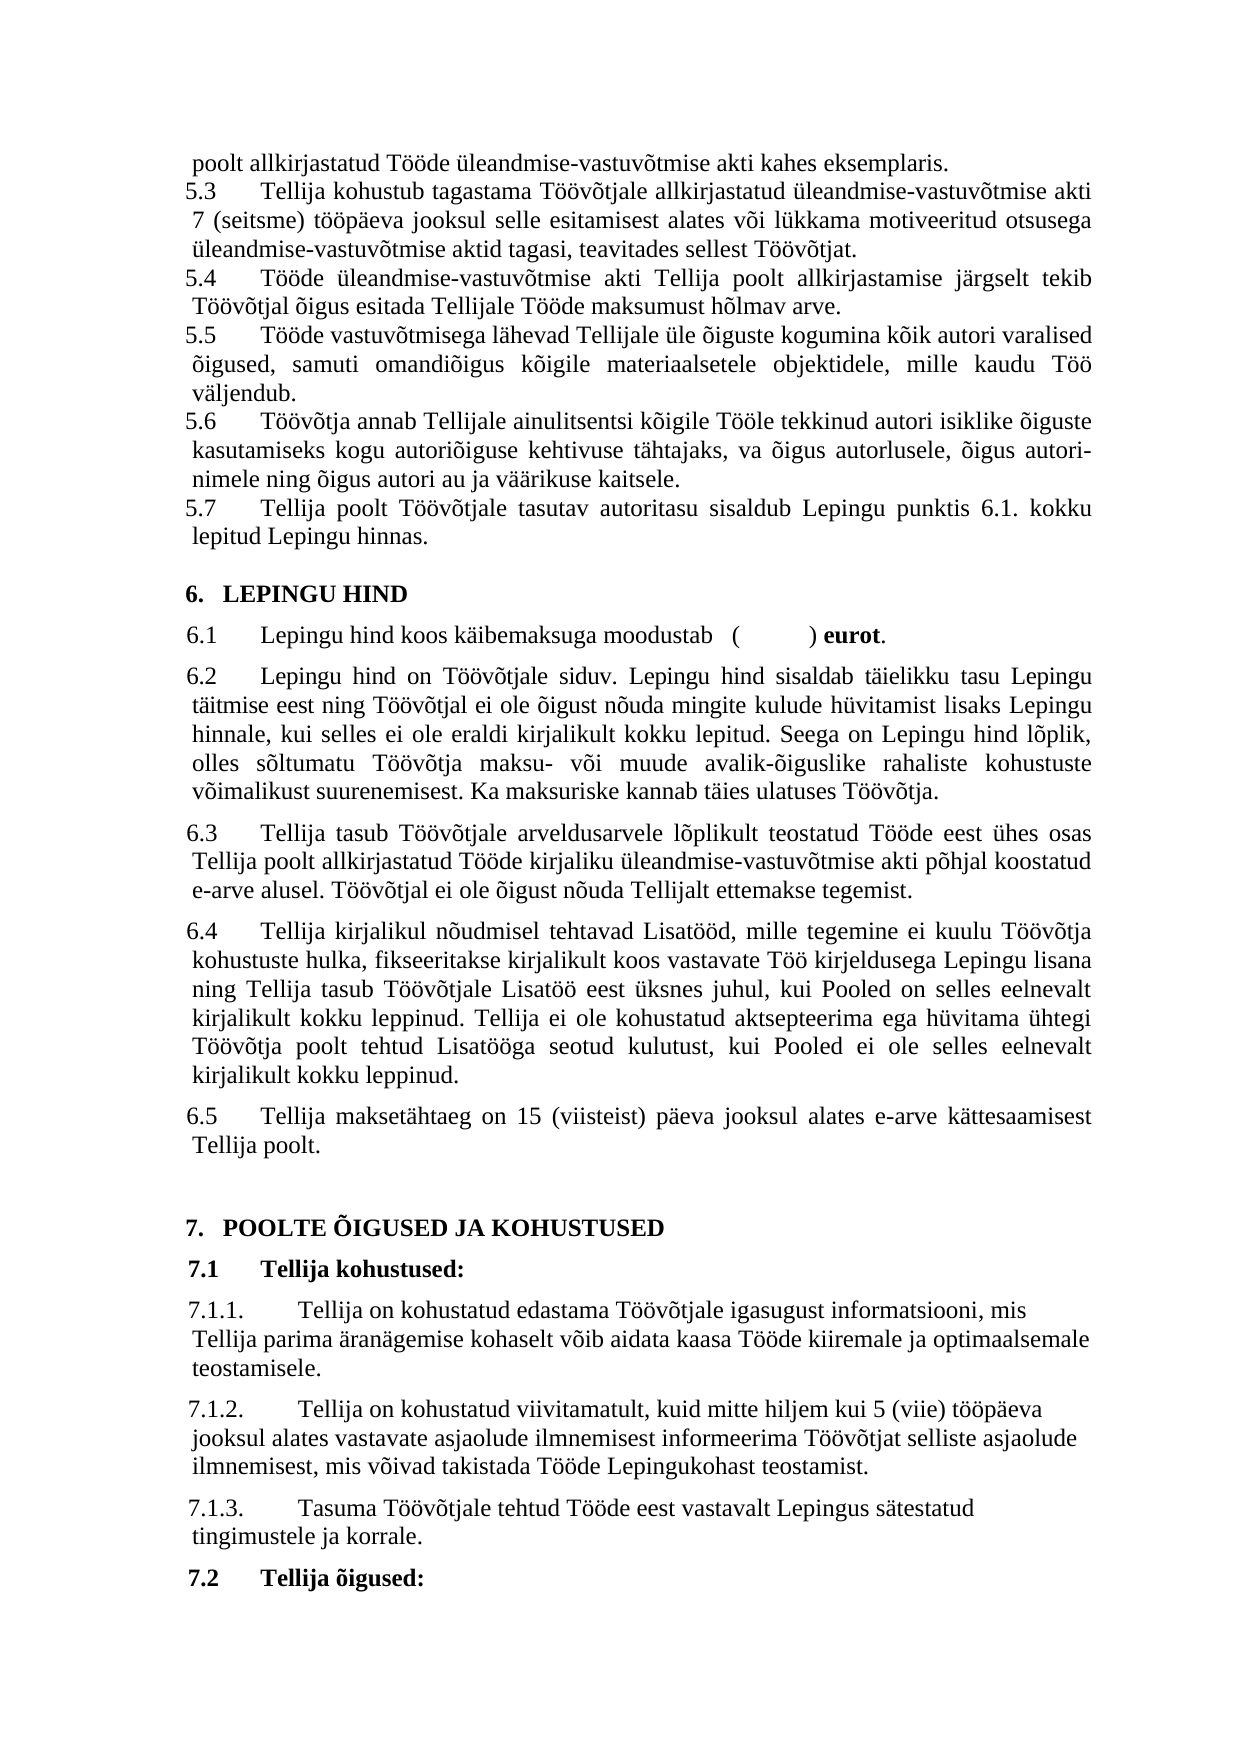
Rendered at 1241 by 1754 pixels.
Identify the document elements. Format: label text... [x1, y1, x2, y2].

list Tellija on kohustatud edastama Töövõtjale igasugust informatsiooni, mis Tellija parima äranägemise kohaselt võib aidata kaasa Tööde kiiremale ja optimaalsemale teostamisele. [188, 1295, 1093, 1381]
list Lepingu hind koos käibemaksuga moodustab ( ) eurot. [186, 620, 1093, 649]
list LEPINGU HIND [185, 579, 1093, 608]
list Tellija kirjalikul nõudmisel tehtavad Lisatööd, mille tegemine ei kuulu Töövõtja kohustuste hulka, fikseeritakse kirjalikult koos vastavate Töö kirjeldusega Lepingu lisana ning Tellija tasub Töövõtjale Lisatöö eest üksnes juhul, kui Pooled on selles eelnevalt kirjalikult kokku leppinud. Tellija ei ole kohustatud aktsepteerima ega hüvitama ühtegi Töövõtja poolt tehtud Lisatööga seotud kulutust, kui Pooled ei ole selles eelnevalt kirjalikult kokku leppinud. [186, 916, 1093, 1089]
list Töövõtja annab Tellijale ainulitsentsi kõigile Tööle tekkinud autori isiklike õiguste kasutamiseks kogu autoriõiguse kehtivuse tähtajaks, va õigus autorlusele, õigus autori-nimele ning õigus autori au ja väärikuse kaitsele. [185, 406, 1093, 493]
list Tellija maksetähtaeg on 15 (viisteist) päeva jooksul alates e-arve kättesaamisest Tellija poolt. [186, 1101, 1093, 1159]
list Tellija poolt Töövõtjale tasutav autoritasu sisaldub Lepingu punktis 6.1. kokku lepitud Lepingu hinnas. [185, 493, 1093, 550]
list Lepingu hind on Töövõtjale siduv. Lepingu hind sisaldab täielikku tasu Lepingu täitmise eest ning Töövõtjal ei ole õigust nõuda mingite kulude hüvitamist lisaks Lepingu hinnale, kui selles ei ole eraldi kirjalikult kokku lepitud. Seega on Lepingu hind lõplik, olles sõltumatu Töövõtja maksu- või muude avalik-õiguslike rahaliste kohustuste võimalikust suurenemisest. Ka maksuriske kannab täies ulatuses Töövõtja. [186, 661, 1093, 805]
list Tellija on kohustatud viivitamatult, kuid mitte hiljem kui 5 (viie) tööpäeva jooksul alates vastavate asjaolude ilmnemisest informeerima Töövõtjat selliste asjaolude ilmnemisest, mis võivad takistada Tööde Lepingukohast teostamist. [188, 1394, 1093, 1480]
list Tellija kohustused: [188, 1254, 1093, 1283]
list Tellija kohustub tagastama Töövõtjale allkirjastatud üleandmise-vastuvõtmise akti 7 (seitsme) tööpäeva jooksul selle esitamisest alates või lükkama motiveeritud otsusega üleandmise-vastuvõtmise aktid tagasi, teavitades sellest Töövõtjat. [185, 176, 1093, 263]
list Tasuma Töövõtjale tehtud Tööde eest vastavalt Lepingus sätestatud tingimustele ja korrale. [188, 1493, 1093, 1550]
list Tellija õigused: [188, 1563, 1093, 1591]
list Tööde vastuvõtmisega lähevad Tellijale üle õiguste kogumina kõik autori varalised õigused, samuti omandiõigus kõigile materiaalsetele objektidele, mille kaudu Töö väljendub. [185, 320, 1093, 406]
list Tellija tasub Töövõtjale arveldusarvele lõplikult teostatud Tööde eest ühes osas Tellija poolt allkirjastatud Tööde kirjaliku üleandmise-vastuvõtmise akti põhjal koostatud e-arve alusel. Töövõtjal ei ole õigust nõuda Tellijalt ettemakse tegemist. [186, 818, 1093, 904]
list Tööde üleandmise-vastuvõtmise akti Tellija poolt allkirjastamise järgselt tekib Töövõtjal õigus esitada Tellijale Tööde maksumust hõlmav arve. [185, 263, 1093, 320]
list poolt allkirjastatud Tööde üleandmise-vastuvõtmise akti kahes eksemplaris. [185, 148, 1093, 176]
list POOLTE ÕIGUSED JA KOHUSTUSED [185, 1213, 1093, 1241]
